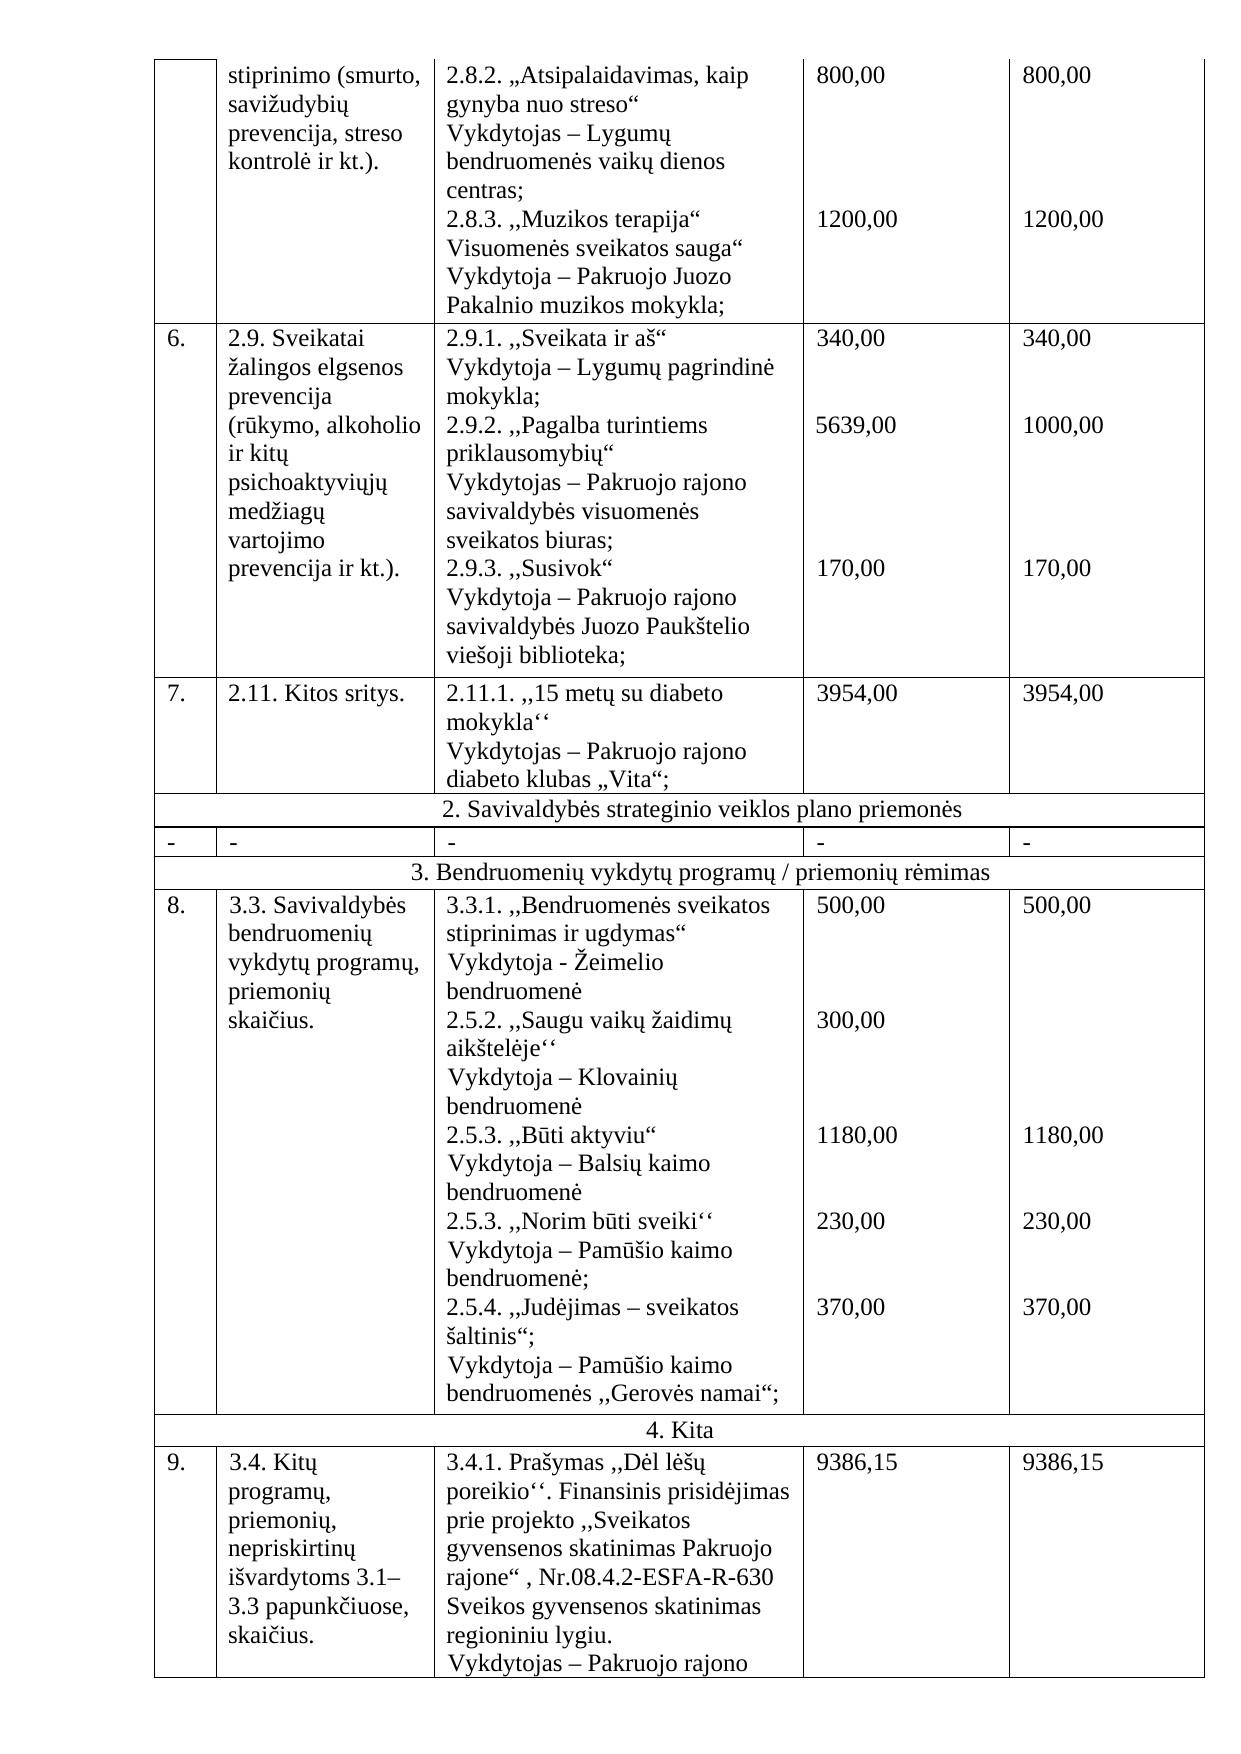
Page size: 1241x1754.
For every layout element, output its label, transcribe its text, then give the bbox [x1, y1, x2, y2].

table_cell 3954,00 [804, 678, 1009, 793]
table_cell 8. [155, 890, 216, 1414]
table_cell 3.3. Savivaldybės bendruomenių vykdytų programų, priemonių skaičius. [217, 890, 434, 1414]
table_cell - [1010, 828, 1204, 856]
table_cell [155, 60, 216, 322]
table_cell 4. Kita [155, 1415, 1204, 1446]
table_cell 2.9.1. ,,Sveikata ir aš“ Vykdytoja – Lygumų pagrindinė mokykla; 2.9.2. ,,Pagalba turintiems priklausomybių“ Vykdytojas – Pakruojo rajono savivaldybės visuomenės sveikatos biuras; 2.9.3. ,,Susivok“ Vykdytoja – Pakruojo rajono savivaldybės Juozo Paukštelio viešoji biblioteka; [435, 324, 803, 677]
table_cell 3954,00 [1010, 678, 1204, 793]
table_cell - [804, 828, 1009, 856]
table_cell 500,00 1180,00 230,00 370,00 [1010, 890, 1204, 1414]
table_cell 2.11.1. ,,15 metų su diabeto mokykla‘‘ Vykdytojas – Pakruojo rajono diabeto klubas „Vita“; [435, 678, 803, 793]
table_cell 7. [155, 678, 216, 793]
table_cell 2.8.2. „Atsipalaidavimas, kaip gynyba nuo streso“ Vykdytojas – Lygumų bendruomenės vaikų dienos centras; 2.8.3. ,,Muzikos terapija“ Visuomenės sveikatos sauga“ Vykdytoja – Pakruojo Juozo Pakalnio muzikos mokykla; [435, 59, 803, 322]
table_cell 9. [155, 1447, 216, 1677]
table_cell - [217, 828, 434, 856]
table_cell 6. [155, 324, 216, 677]
table_cell 800,00 1200,00 [804, 59, 1009, 322]
table_cell 340,00 5639,00 170,00 [804, 324, 1009, 677]
table_cell 2.9. Sveikatai žalingos elgsenos prevencija (rūkymo, alkoholio ir kitų psichoaktyviųjų medžiagų vartojimo prevencija ir kt.). [217, 324, 434, 677]
table_cell 500,00 300,00 1180,00 230,00 370,00 [804, 890, 1009, 1414]
table_cell 2.11. Kitos sritys. [217, 678, 434, 793]
table_cell 3.3.1. ,,Bendruomenės sveikatos stiprinimas ir ugdymas“ Vykdytoja - Žeimelio bendruomenė 2.5.2. ,,Saugu vaikų žaidimų aikštelėje‘‘ Vykdytoja – Klovainių bendruomenė 2.5.3. ,,Būti aktyviu“ Vykdytoja – Balsių kaimo bendruomenė 2.5.3. ,,Norim būti sveiki‘‘ Vykdytoja – Pamūšio kaimo bendruomenė; 2.5.4. ,,Judėjimas – sveikatos šaltinis“; Vykdytoja – Pamūšio kaimo bendruomenės ,,Gerovės namai“; [435, 890, 803, 1414]
table_cell 9386,15 [804, 1447, 1009, 1677]
table_cell 9386,15 [1010, 1447, 1204, 1677]
table_cell stiprinimo (smurto, savižudybių prevencija, streso kontrolė ir kt.). [217, 59, 434, 322]
table_cell 340,00 1000,00 170,00 [1010, 324, 1204, 677]
table_cell 3.4.1. Prašymas ,,Dėl lėšų poreikio‘‘. Finansinis prisidėjimas prie projekto ,,Sveikatos gyvensenos skatinimas Pakruojo rajone“ , Nr.08.4.2-ESFA-R-630 Sveikos gyvensenos skatinimas regioniniu lygiu. Vykdytojas – Pakruojo rajono [435, 1447, 803, 1677]
table_cell 2. Savivaldybės strateginio veiklos plano priemonės [155, 794, 1204, 826]
table_cell 800,00 1200,00 [1010, 59, 1204, 322]
table_cell - [435, 828, 803, 856]
table_cell 3.4. Kitų programų, priemonių, nepriskirtinų išvardytoms 3.1–3.3 papunkčiuose, skaičius. [217, 1447, 434, 1677]
table_cell - [155, 828, 216, 856]
table_cell 3. Bendruomenių vykdytų programų / priemonių rėmimas [155, 857, 1204, 889]
